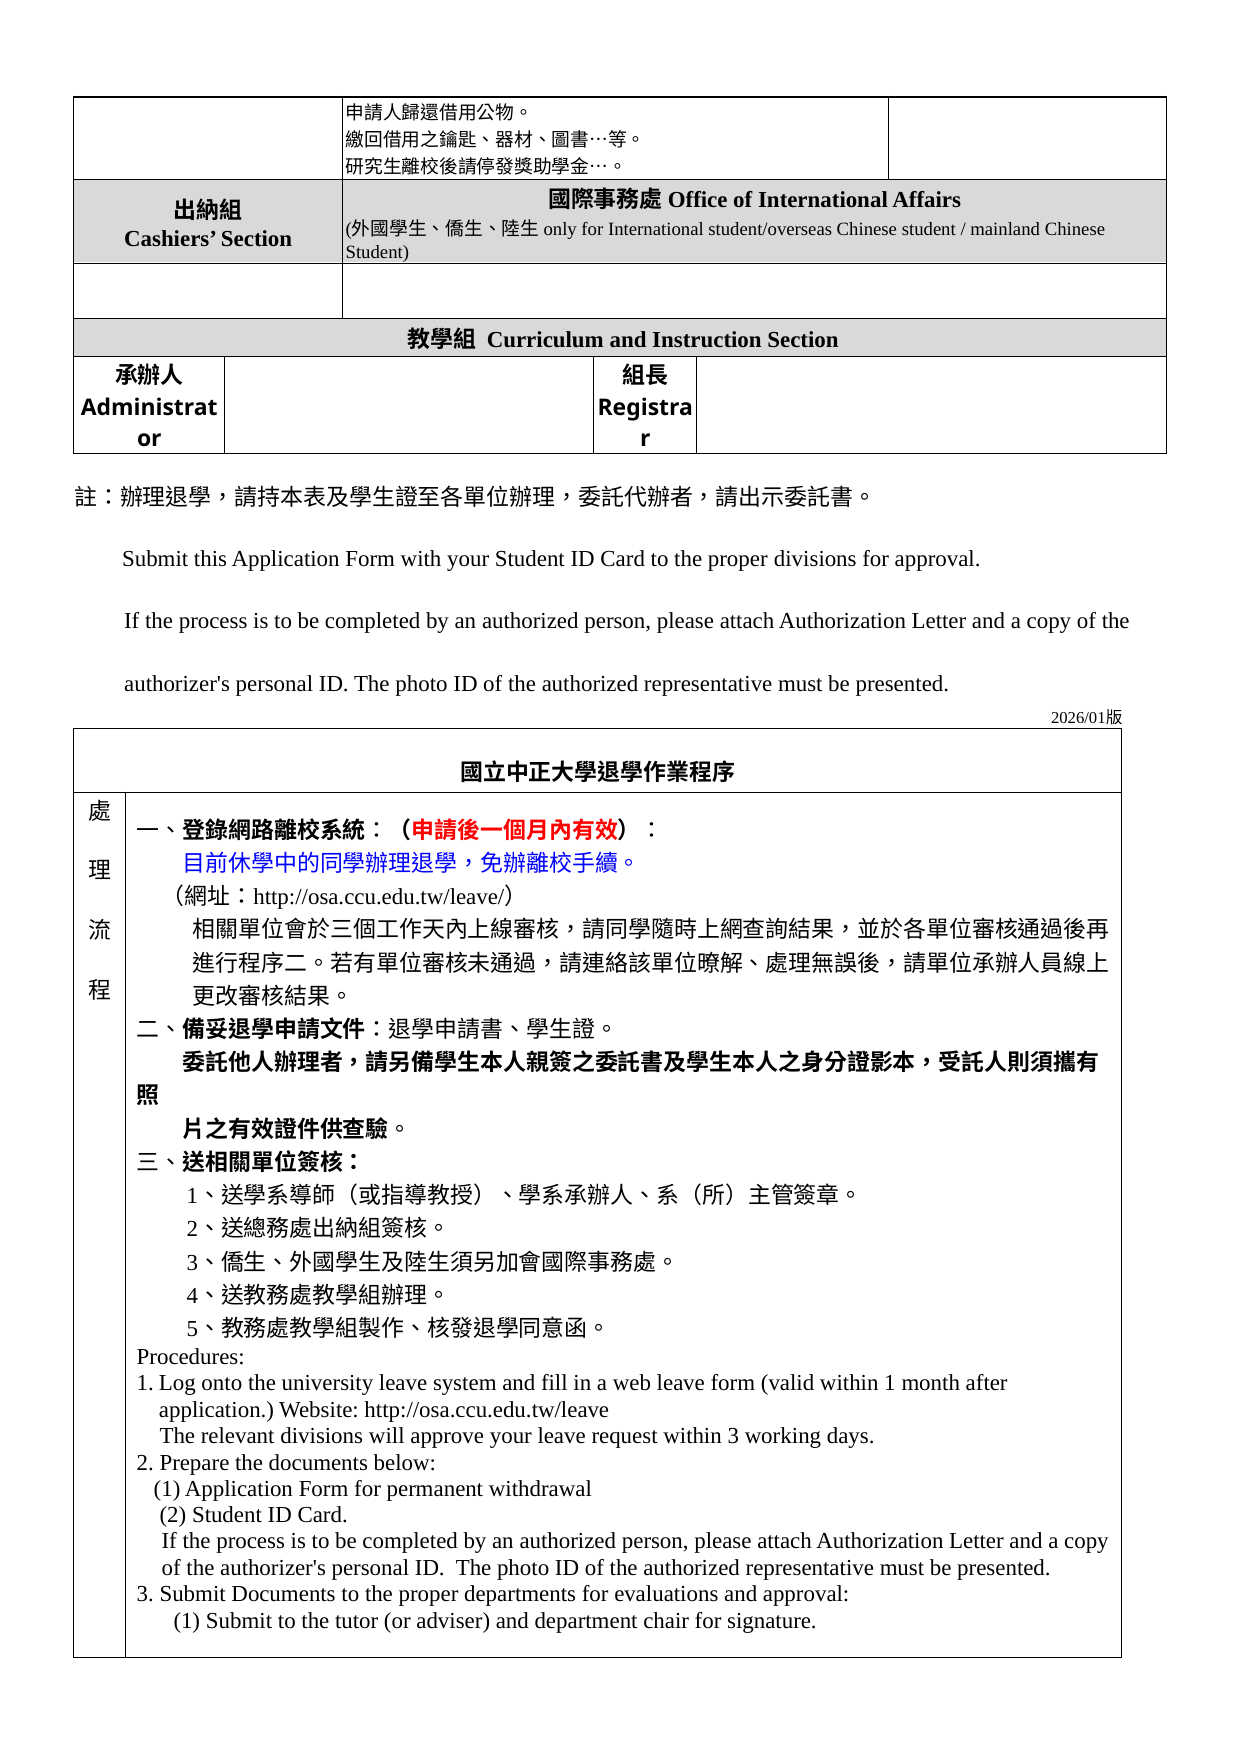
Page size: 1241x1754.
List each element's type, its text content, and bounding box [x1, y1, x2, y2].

table_cell [697, 357, 1166, 453]
table_cell 處 理 流 程 [74, 793, 125, 1657]
table_cell [74, 98, 342, 179]
table_header 國立中正大學退學作業程序 [74, 729, 1121, 792]
text If the process is to be completed by an authorized person, please attach Authorization Letter and a copy of the authorizer's personal ID. The photo ID of the authorized representative must be presented. [124, 579, 1181, 704]
table_cell 國際事務處 Office of International Affairs (外國學生、僑生、陸生 only for International student/overseas Chinese student / mainland Chinese Student) [343, 180, 1166, 262]
text Submit this Application Form with your Student ID Card to the proper divisions for approval. [99, 516, 1166, 579]
text 2026/01版 [74, 704, 1122, 728]
table_cell 教學組 Curriculum and Instruction Section [74, 319, 1166, 356]
table_cell [343, 264, 1166, 318]
table_cell 出納組 Cashiers’ Section [74, 180, 342, 262]
table_cell [225, 357, 593, 453]
table_cell 一、登錄網路離校系統：（申請後一個月內有效）： 目前休學中的同學辦理退學，免辦離校手續。 （網址：http://osa.ccu.edu.tw/leave/） 相關單位會於三個工作天內上線審核，請同學隨時上網查詢結果，並於各單位審核通過後再進行程序二。若有單位審核未通過，請連絡該單位暸解、處理無誤後，請單位承辦人員線上更改審核結果。 二、備妥退學申請文件：退學申請書、學生證。 委託他人辦理者，請另備學生本人親簽之委託書及學生本人之身分證影本，受託人則須攜有照 片之有效證件供查驗。 三、送相關單位簽核： 1、送學系導師（或指導教授）、學系承辦人、系（所）主管簽章。 2、送總務處出納組簽核。 3、僑生、外國學生及陸生須另加會國際事務處。 4、送教務處教學組辦理。 5、教務處教學組製作、核發退學同意函。 Procedures: Log onto the university leave system and fill in a web leave form (valid within 1 month after application.) Website: http://osa.ccu.edu.tw/leave The relevant divisions will approve your leave request within 3 working days. 2. Prepare the documents below: (1) Application Form for permanent withdrawal (2) Student ID Card. If the process is to be completed by an authorized person, please attach Authorization Letter and a copy of the authorizer's personal ID. The photo ID of the authorized representative must be presented. 3. Submit Documents to the proper departments for evaluations and approval: (1) Submit to the tutor (or adviser) and department chair for signature. [126, 793, 1121, 1657]
text 註：辦理退學，請持本表及學生證至各單位辦理，委託代辦者，請出示委託書。 [74, 454, 1166, 516]
table_cell 組長 Registrar [594, 357, 696, 453]
table_cell [889, 98, 1166, 179]
table_cell 承辦人 Administrator [74, 357, 224, 453]
table_cell [74, 264, 342, 318]
table_cell 申請人歸還借用公物。 繳回借用之鑰匙、器材、圖書…等。 研究生離校後請停發獎助學金…。 [343, 98, 888, 179]
